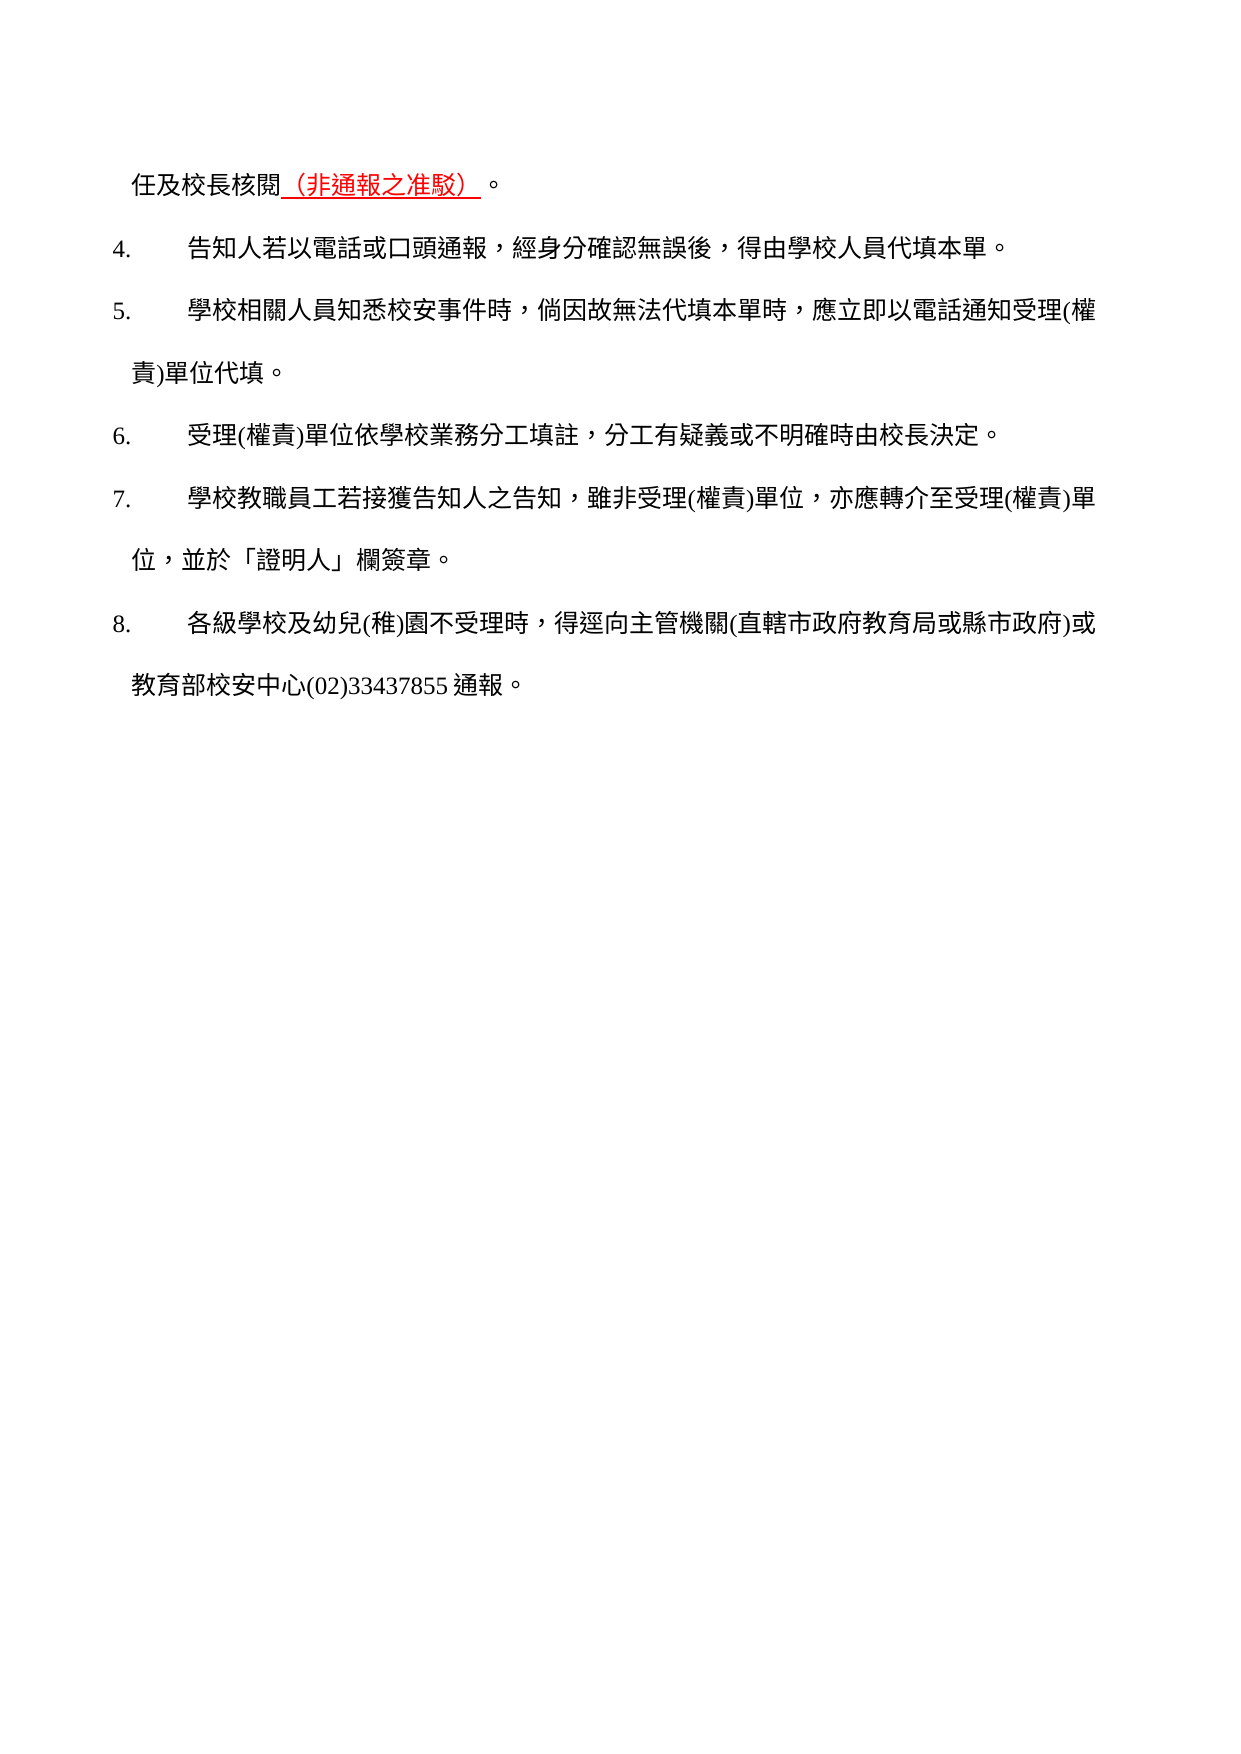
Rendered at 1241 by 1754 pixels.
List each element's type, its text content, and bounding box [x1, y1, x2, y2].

list 學校教職員工若接獲告知人之告知，雖非受理(權責)單位，亦應轉介至受理(權責)單位，並於「證明人」欄簽章。 [112, 455, 1106, 580]
list 告知人若以電話或口頭通報，經身分確認無誤後，得由學校人員代填本單。 [112, 205, 1106, 267]
list 各級學校及幼兒(稚)園不受理時，得逕向主管機關(直轄市政府教育局或縣市政府)或教育部校安中心(02)33437855通報。 [112, 580, 1106, 705]
list 學校相關人員知悉校安事件時，倘因故無法代填本單時，應立即以電話通知受理(權責)單位代填。 [112, 267, 1106, 392]
list 受理(權責)單位依學校業務分工填註，分工有疑義或不明確時由校長決定。 [112, 392, 1106, 455]
list 任及校長核閱（非通報之准駁）。 [112, 142, 1106, 205]
